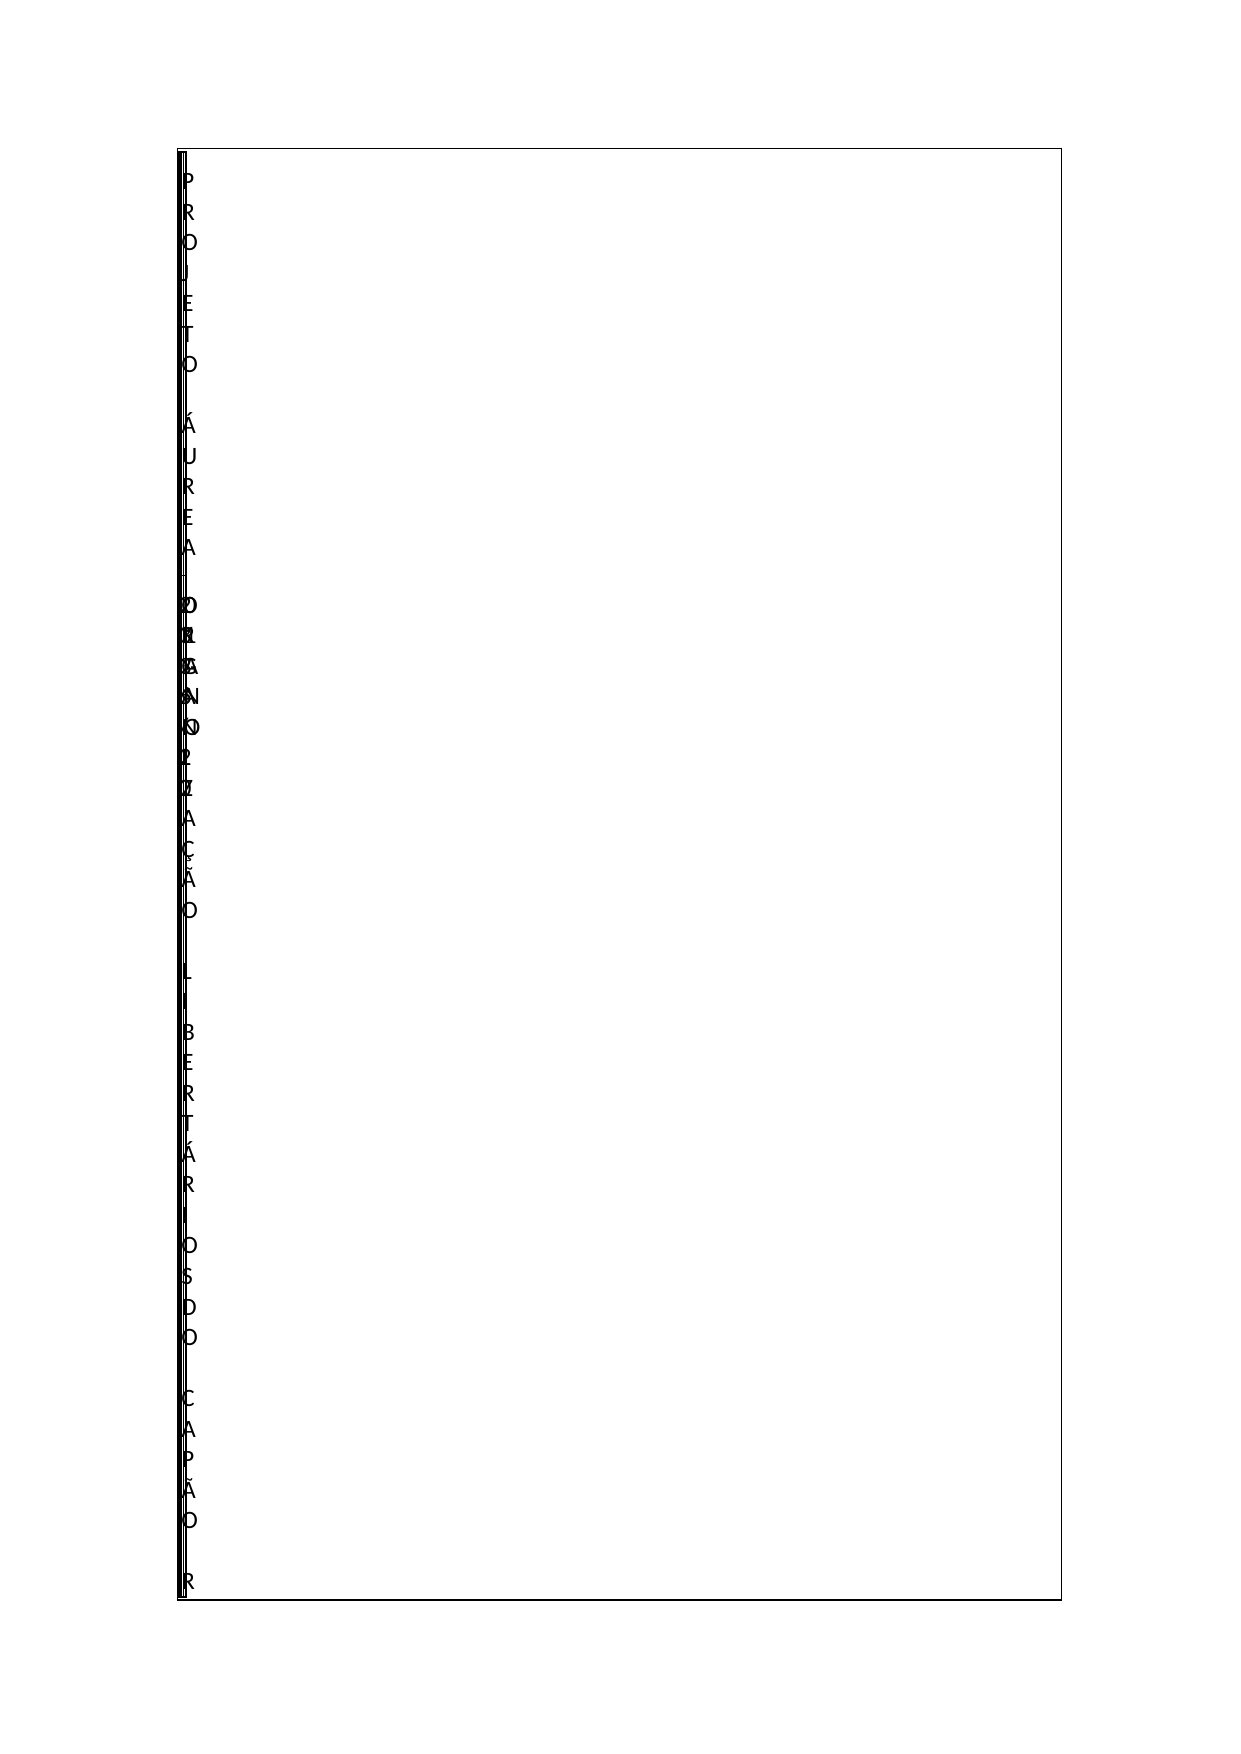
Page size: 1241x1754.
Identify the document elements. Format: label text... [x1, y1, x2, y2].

table_header 1.CPR Concessão e renovação de registros no CMDCA - Processo SEI nº 6074.2020/0002439-1 A seguintes organizações aguardam referendo para concessão ou renovação de seus registros: Encaminhamento: Considerando contemplado o quórum mínimo necessário para aprovação, conforme Regimento Interno do CMDCA, Maioria Simples, os registros foram aprovados e serão publicados em Diário Oficial do Município. Conselheiro Carlos Nambu se abstém, considerando que a organização a qual representa consta no rol apresentado. Considerando o atual estado emergencial do município (Decreto nº 59.283/20) e a Publicação nº 050/CMDCA-SP/2020, que versa sobre a suspensão das atividades presenciais até o final do período de emergência no município, visando também garantir a segurança de todos, a publicação e declaração serão encaminhados por email e servirão como comprovante de renovação e/ou concessão de registro para as organizações. [178, 149, 1061, 1599]
